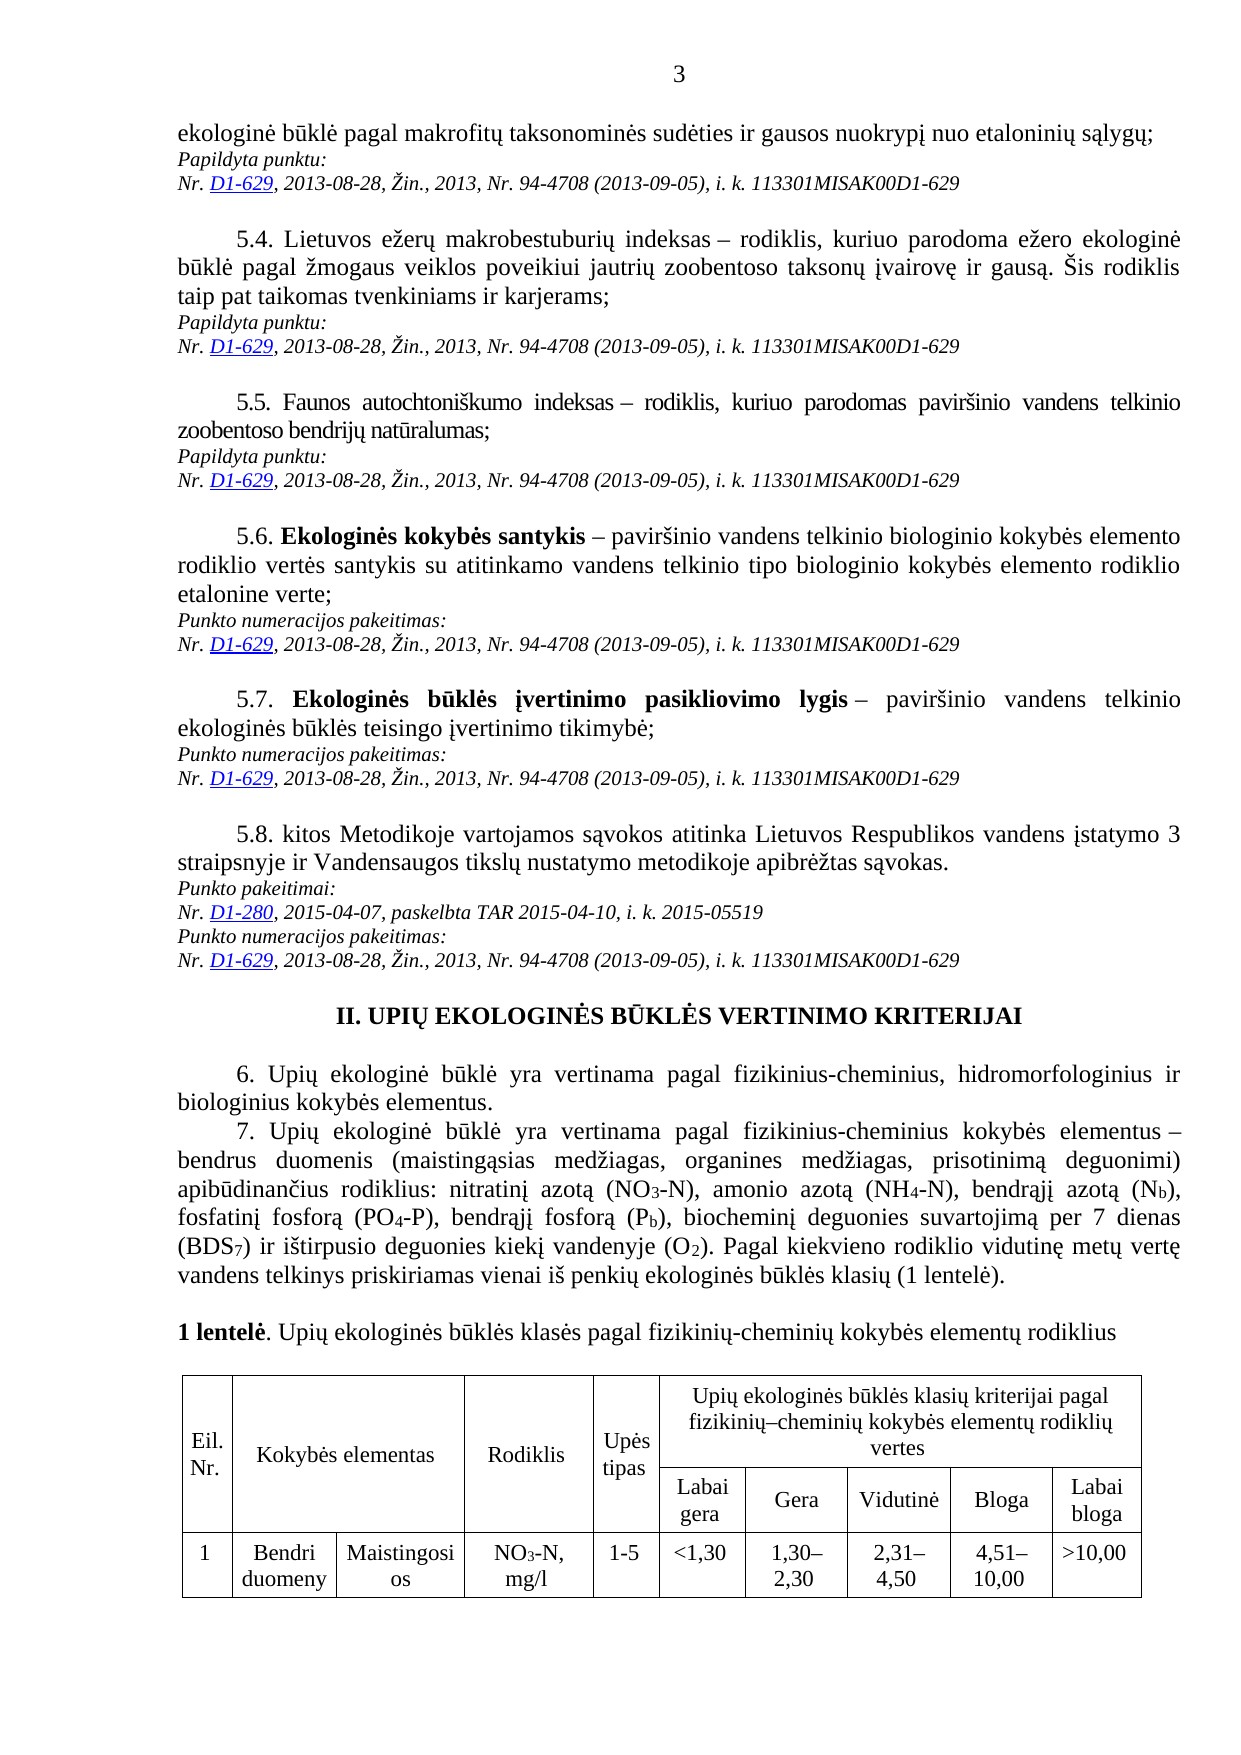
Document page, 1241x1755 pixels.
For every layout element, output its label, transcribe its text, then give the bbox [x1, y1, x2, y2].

table_cell >10,00 [1053, 1533, 1141, 1597]
table_cell 1-5 [594, 1533, 659, 1597]
table_cell Labai bloga [1053, 1468, 1141, 1532]
table_header Upių ekologinės būklės klasių kriterijai pagal fizikinių–cheminių kokybės elementų rodiklių vertes [660, 1376, 1141, 1467]
text Punkto pakeitimai: [177, 876, 1181, 900]
table_cell 1,30–2,30 [746, 1533, 847, 1597]
table_cell Maistingosios [337, 1533, 464, 1597]
text 5.8. kitos Metodikoje vartojamos sąvokos atitinka Lietuvos Respublikos vandens įstatymo 3 straipsnyje ir Vandensaugos tikslų nustatymo metodikoje apibrėžtas sąvokas. [177, 819, 1181, 876]
table_header Rodiklis [465, 1376, 593, 1532]
table_cell NO3-N, mg/l [465, 1533, 593, 1597]
text 1 lentelė. Upių ekologinės būklės klasės pagal fizikinių-cheminių kokybės elementų rodiklius [177, 1317, 1181, 1346]
text 6. Upių ekologinė būklė yra vertinama pagal fizikinius-cheminius, hidromorfologinius ir biologinius kokybės elementus. [177, 1059, 1181, 1116]
text Papildyta punktu: [177, 310, 1181, 334]
text Nr. D1-629, 2013-08-28, Žin., 2013, Nr. 94-4708 (2013-09-05), i. k. 113301MISAK00D1-629 [177, 766, 1181, 790]
text Nr. D1-629, 2013-08-28, Žin., 2013, Nr. 94-4708 (2013-09-05), i. k. 113301MISAK00D1-629 [177, 632, 1181, 656]
table_cell Bendri duomeny [233, 1533, 336, 1597]
table_header Eil. Nr. [183, 1376, 232, 1532]
table_cell Vidutinė [848, 1468, 950, 1532]
text 5.5. Faunos autochtoniškumo indeksas – rodiklis, kuriuo parodomas paviršinio vandens telkinio zoobentoso bendrijų natūralumas; [177, 387, 1181, 444]
text Papildyta punktu: [177, 147, 1181, 171]
text ekologinė būklė pagal makrofitų taksonominės sudėties ir gausos nuokrypį nuo etaloninių sąlygų; [177, 118, 1181, 147]
text 5.7. Ekologinės būklės įvertinimo pasikliovimo lygis – paviršinio vandens telkinio ekologinės būklės teisingo įvertinimo tikimybė; [177, 684, 1181, 742]
text Nr. D1-280, 2015-04-07, paskelbta TAR 2015-04-10, i. k. 2015-05519 [177, 900, 1181, 924]
text Nr. D1-629, 2013-08-28, Žin., 2013, Nr. 94-4708 (2013-09-05), i. k. 113301MISAK00D1-629 [177, 171, 1181, 195]
table_cell Bloga [951, 1468, 1052, 1532]
text II. UPIŲ EKOLOGINĖS BŪKLĖS VERTINIMO KRITERIJAI [177, 1001, 1181, 1030]
text 5.6. Ekologinės kokybės santykis – paviršinio vandens telkinio biologinio kokybės elemento rodiklio vertės santykis su atitinkamo vandens telkinio tipo biologinio kokybės elemento rodiklio etalonine verte; [177, 521, 1181, 607]
table_cell <1,30 [660, 1533, 745, 1597]
text Punkto numeracijos pakeitimas: [177, 924, 1181, 948]
text Nr. D1-629, 2013-08-28, Žin., 2013, Nr. 94-4708 (2013-09-05), i. k. 113301MISAK00D1-629 [177, 468, 1181, 492]
text 7. Upių ekologinė būklė yra vertinama pagal fizikinius-cheminius kokybės elementus – bendrus duomenis (maistingąsias medžiagas, organines medžiagas, prisotinimą deguonimi) apibūdinančius rodiklius: nitratinį azotą (NO3-N), amonio azotą (NH4-N), bendrąjį azotą (Nb), fosfatinį fosforą (PO4-P), bendrąjį fosforą (Pb), biocheminį deguonies suvartojimą per 7 dienas (BDS7) ir ištirpusio deguonies kiekį vandenyje (O2). Pagal kiekvieno rodiklio vidutinę metų vertę vandens telkinys priskiriamas vienai iš penkių ekologinės būklės klasių (1 lentelė). [177, 1116, 1181, 1289]
table_cell 4,51–10,00 [951, 1533, 1052, 1597]
text Punkto numeracijos pakeitimas: [177, 607, 1181, 632]
table_cell 2,31–4,50 [848, 1533, 950, 1597]
text Nr. D1-629, 2013-08-28, Žin., 2013, Nr. 94-4708 (2013-09-05), i. k. 113301MISAK00D1-629 [177, 334, 1181, 358]
table_cell Gera [746, 1468, 847, 1532]
table_header Kokybės elementas [233, 1376, 464, 1532]
text Papildyta punktu: [177, 444, 1181, 468]
text Punkto numeracijos pakeitimas: [177, 742, 1181, 766]
table_cell 1 [183, 1533, 232, 1597]
table_cell Labai gera [660, 1468, 745, 1532]
text 5.4. Lietuvos ežerų makrobestuburių indeksas – rodiklis, kuriuo parodoma ežero ekologinė būklė pagal žmogaus veiklos poveikiui jautrių zoobentoso taksonų įvairovę ir gausą. Šis rodiklis taip pat taikomas tvenkiniams ir karjerams; [177, 224, 1181, 310]
table_header Upės tipas [594, 1376, 659, 1532]
text Nr. D1-629, 2013-08-28, Žin., 2013, Nr. 94-4708 (2013-09-05), i. k. 113301MISAK00D1-629 [177, 948, 1181, 972]
